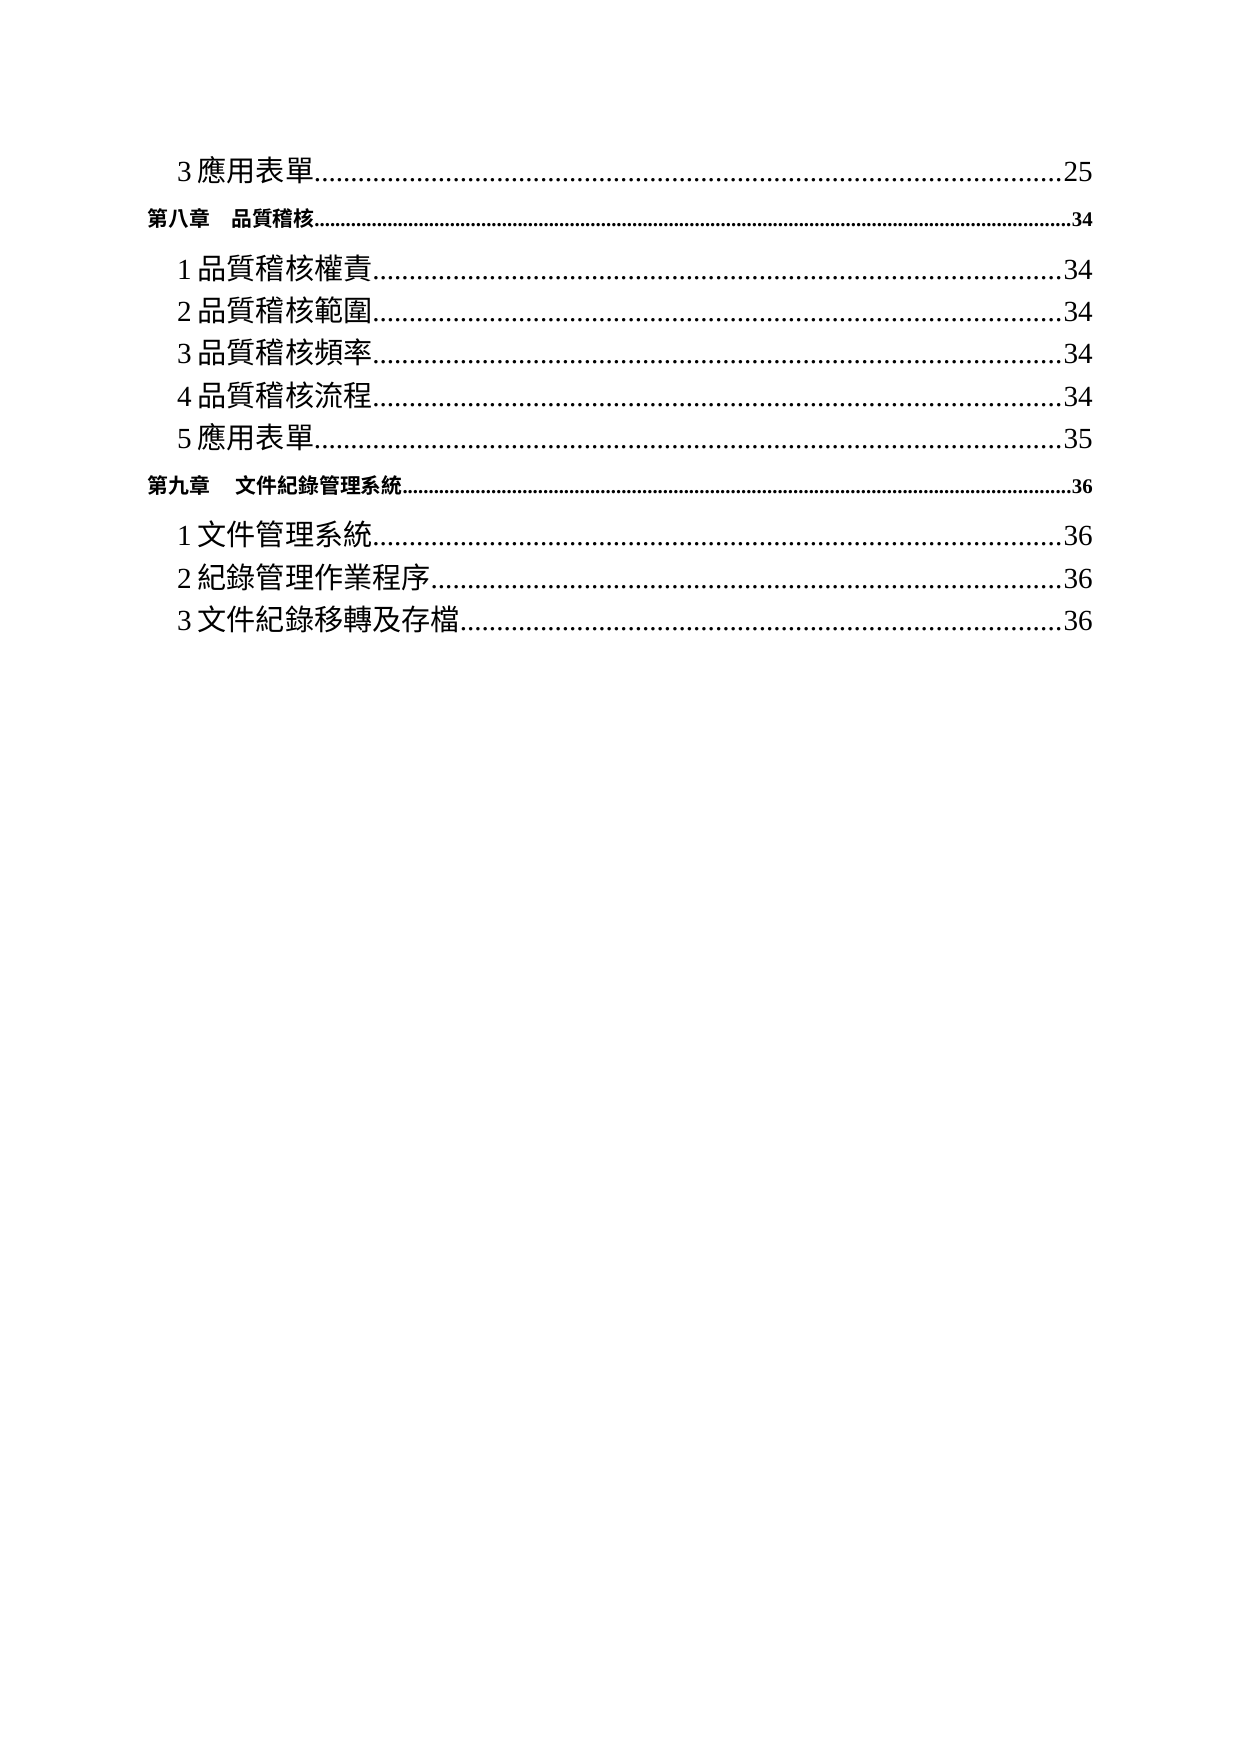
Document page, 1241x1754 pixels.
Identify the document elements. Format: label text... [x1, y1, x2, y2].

text 1品質稽核權責 34 [177, 245, 1092, 287]
text 3文件紀錄移轉及存檔 36 [177, 596, 1092, 639]
text 第八章 品質稽核 34 [148, 202, 1092, 233]
text 2品質稽核範圍 34 [177, 287, 1092, 330]
text 4品質稽核流程 34 [177, 372, 1092, 414]
text 3應用表單 25 [177, 148, 1092, 190]
text 5應用表單 35 [177, 414, 1092, 457]
text 1文件管理系統 36 [177, 512, 1092, 554]
text 2紀錄管理作業程序 36 [177, 554, 1092, 596]
text 3品質稽核頻率 34 [177, 330, 1092, 372]
text 第九章 文件紀錄管理系統 36 [148, 469, 1092, 499]
